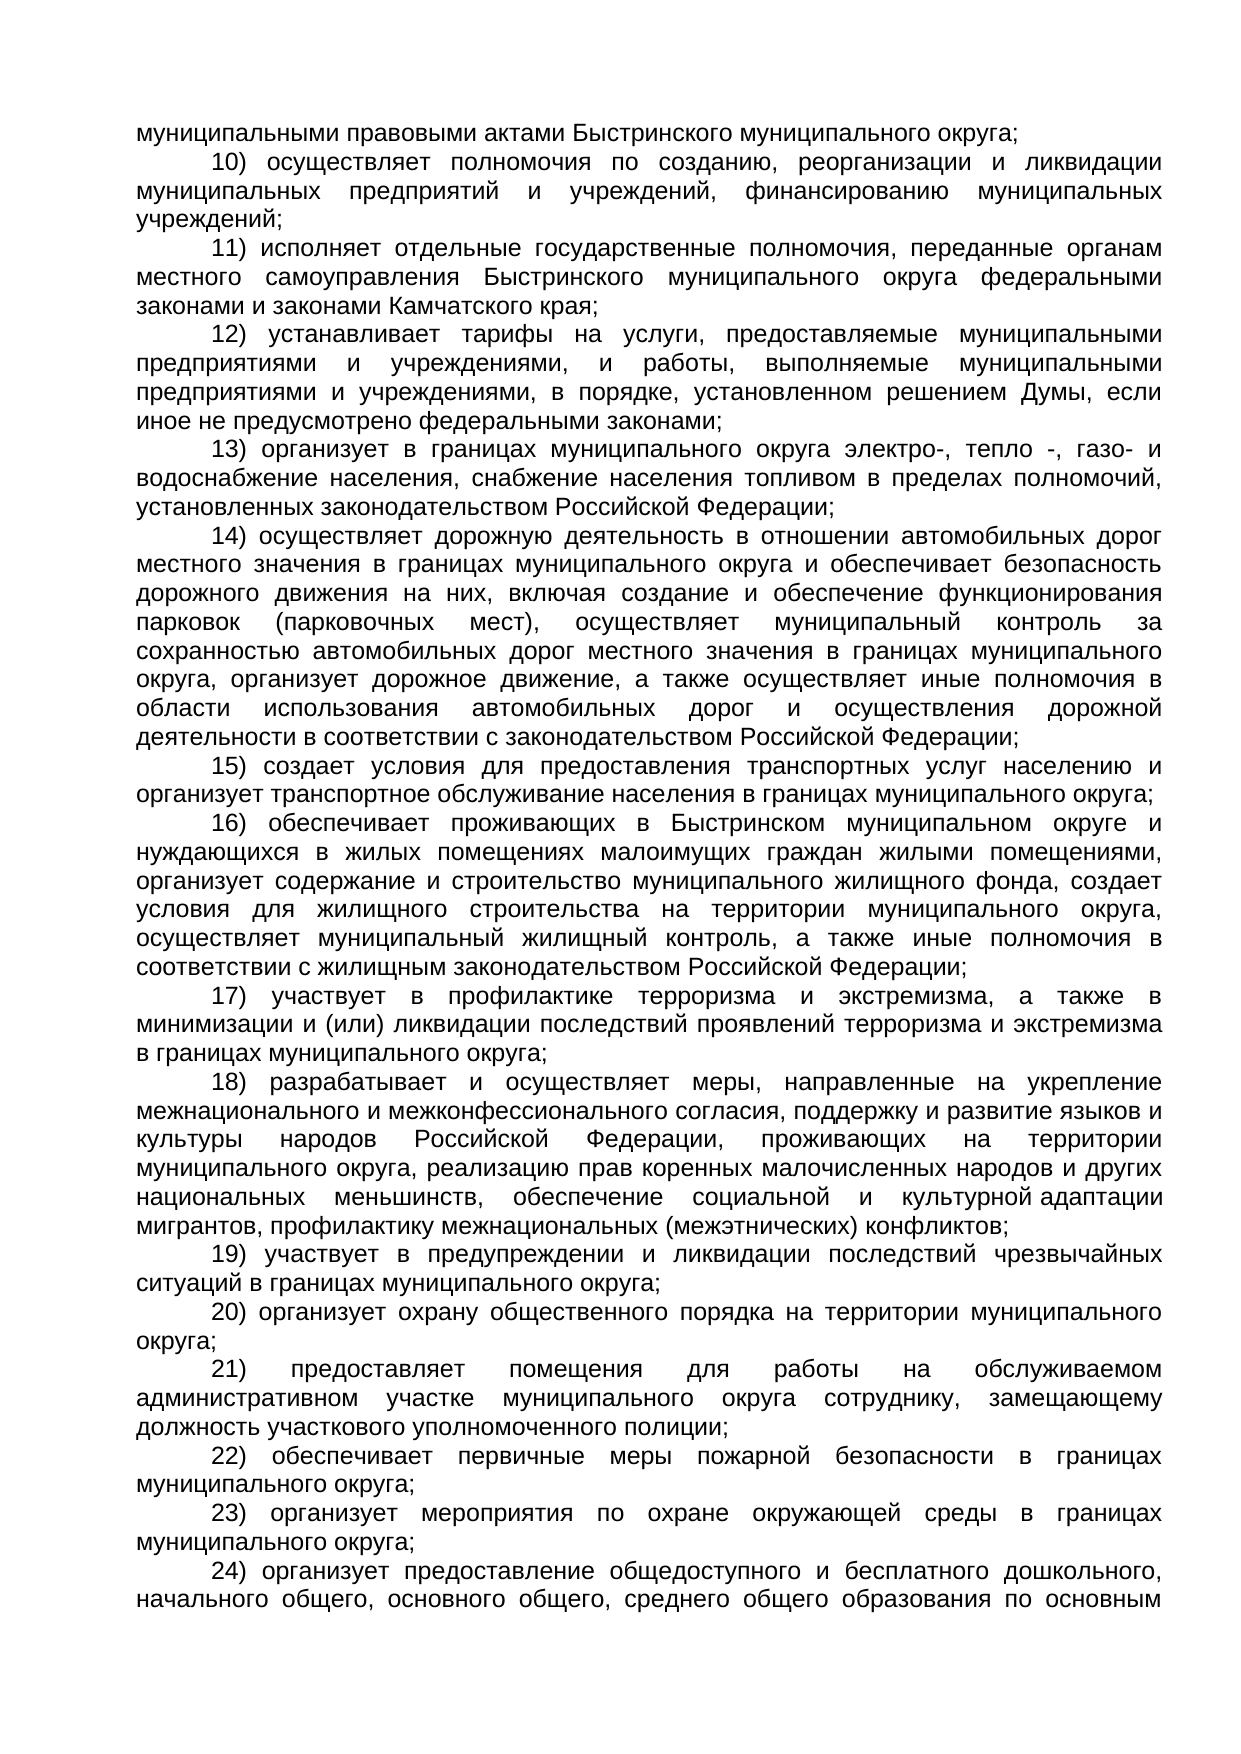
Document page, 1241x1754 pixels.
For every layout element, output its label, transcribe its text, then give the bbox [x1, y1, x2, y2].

text 12) устанавливает тарифы на услуги, предоставляемые муниципальными предприятиями и учреждениями, и работы, выполняемые муниципальными предприятиями и учреждениями, в порядке, установленном решением Думы, если иное не предусмотрено федеральными законами; [136, 319, 1163, 434]
text 21) предоставляет помещения для работы на обслуживаемом административном участке муниципального округа сотруднику, замещающему должность участкового уполномоченного полиции; [136, 1354, 1163, 1441]
text 10) осуществляет полномочия по созданию, реорганизации и ликвидации муниципальных предприятий и учреждений, финансированию муниципальных учреждений; [136, 147, 1163, 233]
text 11) исполняет отдельные государственные полномочия, переданные органам местного самоуправления Быстринского муниципального округа федеральными законами и законами Камчатского края; [136, 233, 1163, 319]
text 15) создает условия для предоставления транспортных услуг населению и организует транспортное обслуживание населения в границах муниципального округа; [136, 751, 1163, 808]
text муниципальными правовыми актами Быстринского муниципального округа; [136, 118, 1163, 147]
text 17) участвует в профилактике терроризма и экстремизма, а также в минимизации и (или) ликвидации последствий проявлений терроризма и экстремизма в границах муниципального округа; [136, 981, 1163, 1067]
text 23) организует мероприятия по охране окружающей среды в границах муниципального округа; [136, 1498, 1163, 1556]
text 20) организует охрану общественного порядка на территории муниципального округа; [136, 1297, 1163, 1354]
text 16) обеспечивает проживающих в Быстринском муниципальном округе и нуждающихся в жилых помещениях малоимущих граждан жилыми помещениями, организует содержание и строительство муниципального жилищного фонда, создает условия для жилищного строительства на территории муниципального округа, осуществляет муниципальный жилищный контроль, а также иные полномочия в соответствии с жилищным законодательством Российской Федерации; [136, 808, 1163, 981]
text 18) разрабатывает и осуществляет меры, направленные на укрепление межнационального и межконфессионального согласия, поддержку и развитие языков и культуры народов Российской Федерации, проживающих на территории муниципального округа, реализацию прав коренных малочисленных народов и других национальных меньшинств, обеспечение социальной и культурной адаптации мигрантов, профилактику межнациональных (межэтнических) конфликтов; [136, 1067, 1163, 1239]
text 22) обеспечивает первичные меры пожарной безопасности в границах муниципального округа; [136, 1441, 1163, 1498]
text 13) организует в границах муниципального округа электро-, тепло -, газо- и водоснабжение населения, снабжение населения топливом в пределах полномочий, установленных законодательством Российской Федерации; [136, 434, 1163, 521]
text 19) участвует в предупреждении и ликвидации последствий чрезвычайных ситуаций в границах муниципального округа; [136, 1239, 1163, 1297]
text 24) организует предоставление общедоступного и бесплатного дошкольного, начального общего, основного общего, среднего общего образования по основным [136, 1556, 1163, 1613]
text 14) осуществляет дорожную деятельность в отношении автомобильных дорог местного значения в границах муниципального округа и обеспечивает безопасность дорожного движения на них, включая создание и обеспечение функционирования парковок (парковочных мест), осуществляет муниципальный контроль за сохранностью автомобильных дорог местного значения в границах муниципального округа, организует дорожное движение, а также осуществляет иные полномочия в области использования автомобильных дорог и осуществления дорожной деятельности в соответствии с законодательством Российской Федерации; [136, 521, 1163, 751]
